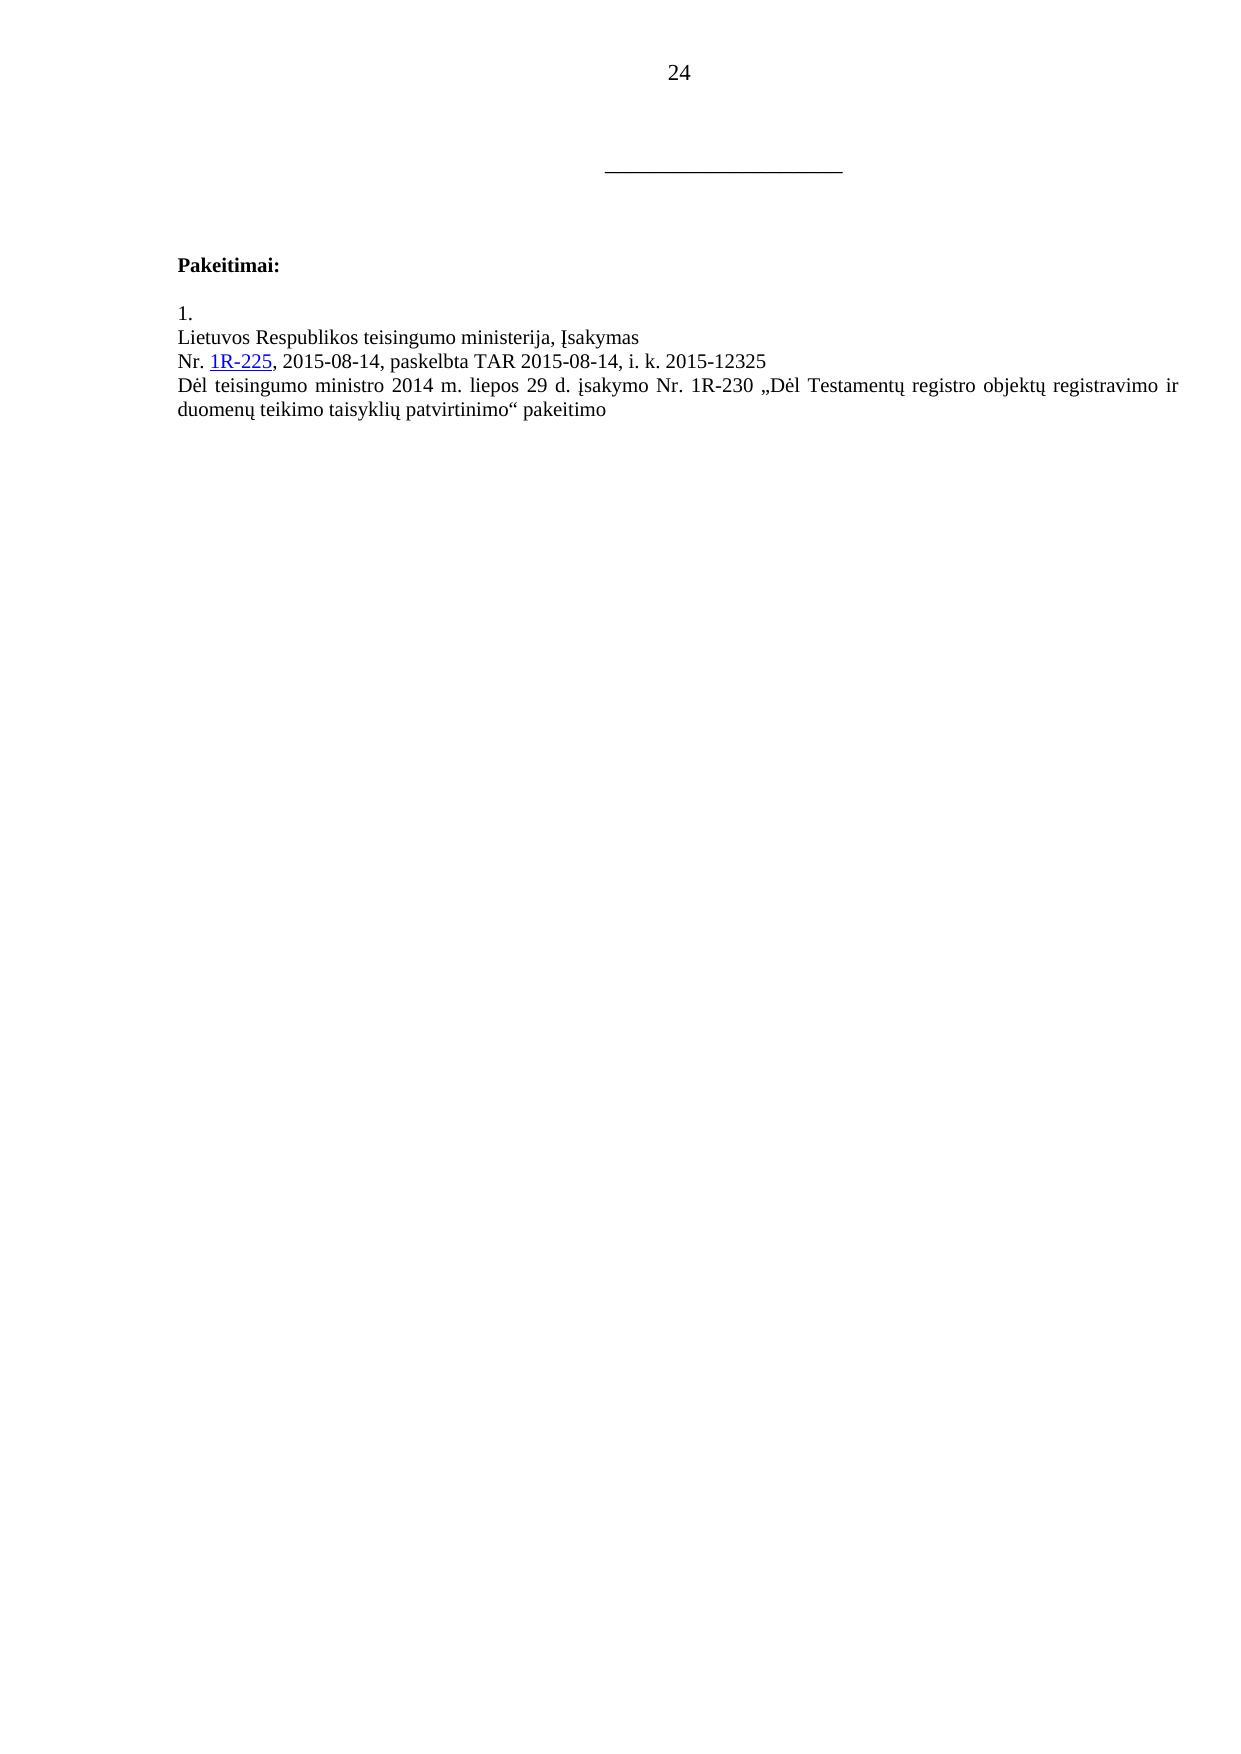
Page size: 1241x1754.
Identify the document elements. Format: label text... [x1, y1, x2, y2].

text 1. [177, 301, 1181, 325]
text Pakeitimai: [177, 252, 1181, 277]
text Dėl teisingumo ministro 2014 m. liepos 29 d. įsakymo Nr. 1R-230 „Dėl Testamentų registro objektų registravimo ir duomenų teikimo taisyklių patvirtinimo“ pakeitimo [177, 373, 1181, 421]
text Lietuvos Respublikos teisingumo ministerija, Įsakymas [177, 325, 1181, 349]
text ___________________ [177, 147, 1181, 176]
text Nr. 1R-225, 2015-08-14, paskelbta TAR 2015-08-14, i. k. 2015-12325 [177, 349, 1181, 373]
